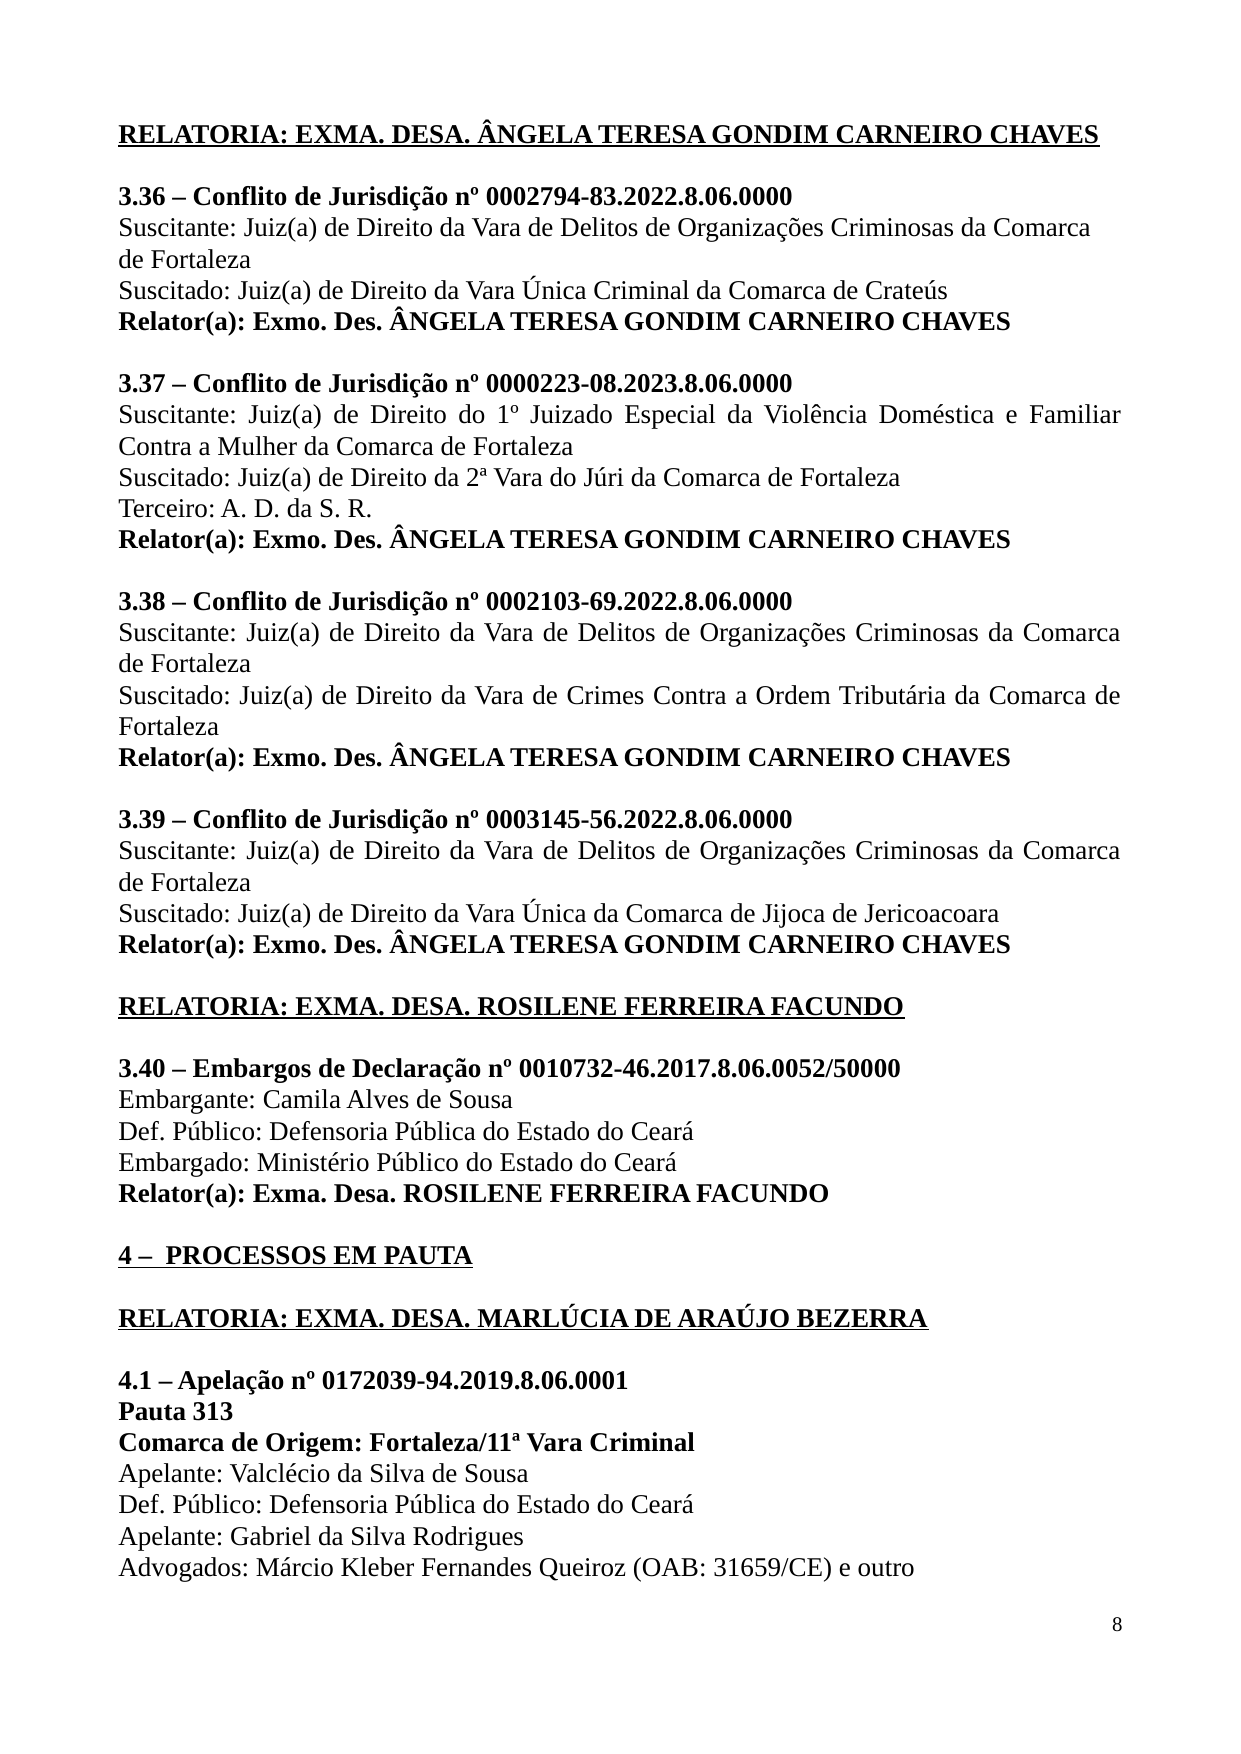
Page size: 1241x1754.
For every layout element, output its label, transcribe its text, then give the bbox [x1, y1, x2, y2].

text Suscitado: Juiz(a) de Direito da Vara Única da Comarca de Jijoca de Jericoacoara [118, 897, 1122, 928]
text Pauta 313 [118, 1395, 1122, 1426]
text 3.37 – Conflito de Jurisdição nº 0000223-08.2023.8.06.0000 [118, 367, 1122, 398]
text Embargado: Ministério Público do Estado do Ceará [118, 1146, 1122, 1177]
text Relator(a): Exmo. Des. ÂNGELA TERESA GONDIM CARNEIRO CHAVES [118, 523, 1122, 554]
text Apelante: Valclécio da Silva de Sousa [118, 1457, 1122, 1488]
text Def. Público: Defensoria Pública do Estado do Ceará [118, 1115, 1122, 1146]
text Relator(a): Exmo. Des. ÂNGELA TERESA GONDIM CARNEIRO CHAVES [118, 928, 1122, 959]
text 3.40 – Embargos de Declaração nº 0010732-46.2017.8.06.0052/50000 [118, 1052, 1122, 1084]
text 3.39 – Conflito de Jurisdição nº 0003145-56.2022.8.06.0000 [118, 803, 1122, 834]
text Embargante: Camila Alves de Sousa [118, 1084, 1122, 1115]
text Relator(a): Exma. Desa. ROSILENE FERREIRA FACUNDO [118, 1177, 1122, 1208]
text Suscitado: Juiz(a) de Direito da Vara de Crimes Contra a Ordem Tributária da Comarca de Fortaleza [118, 679, 1122, 741]
text 3.36 – Conflito de Jurisdição nº 0002794-83.2022.8.06.0000 [118, 180, 1122, 212]
text 4.1 – Apelação nº 0172039-94.2019.8.06.0001 [118, 1364, 1122, 1395]
text Def. Público: Defensoria Pública do Estado do Ceará [118, 1488, 1122, 1520]
text RELATORIA: EXMA. DESA. MARLÚCIA DE ARAÚJO BEZERRA [118, 1302, 1122, 1333]
text Suscitado: Juiz(a) de Direito da 2ª Vara do Júri da Comarca de Fortaleza [118, 461, 1122, 492]
text Relator(a): Exmo. Des. ÂNGELA TERESA GONDIM CARNEIRO CHAVES [118, 741, 1122, 772]
text Apelante: Gabriel da Silva Rodrigues [118, 1520, 1122, 1551]
text Advogados: Márcio Kleber Fernandes Queiroz (OAB: 31659/CE) e outro [118, 1551, 1122, 1582]
text Suscitante: Juiz(a) de Direito da Vara de Delitos de Organizações Criminosas da Comarca de Fortaleza [118, 834, 1122, 897]
text RELATORIA: EXMA. DESA. ROSILENE FERREIRA FACUNDO [118, 990, 1122, 1021]
text Comarca de Origem: Fortaleza/11ª Vara Criminal [118, 1426, 1122, 1457]
text RELATORIA: EXMA. DESA. ÂNGELA TERESA GONDIM CARNEIRO CHAVES [118, 118, 1122, 149]
text Relator(a): Exmo. Des. ÂNGELA TERESA GONDIM CARNEIRO CHAVES [118, 305, 1122, 336]
text Suscitado: Juiz(a) de Direito da Vara Única Criminal da Comarca de Crateús [118, 274, 1122, 305]
text Suscitante: Juiz(a) de Direito do 1º Juizado Especial da Violência Doméstica e Familiar Contra a Mulher da Comarca de Fortaleza [118, 398, 1122, 461]
text Suscitante: Juiz(a) de Direito da Vara de Delitos de Organizações Criminosas da Comarca de Fortaleza [118, 616, 1122, 679]
text 4 – PROCESSOS EM PAUTA [118, 1239, 1122, 1271]
text Suscitante: Juiz(a) de Direito da Vara de Delitos de Organizações Criminosas da Comarca de Fortaleza [118, 212, 1122, 274]
text 3.38 – Conflito de Jurisdição nº 0002103-69.2022.8.06.0000 [118, 585, 1122, 616]
text Terceiro: A. D. da S. R. [118, 492, 1122, 523]
